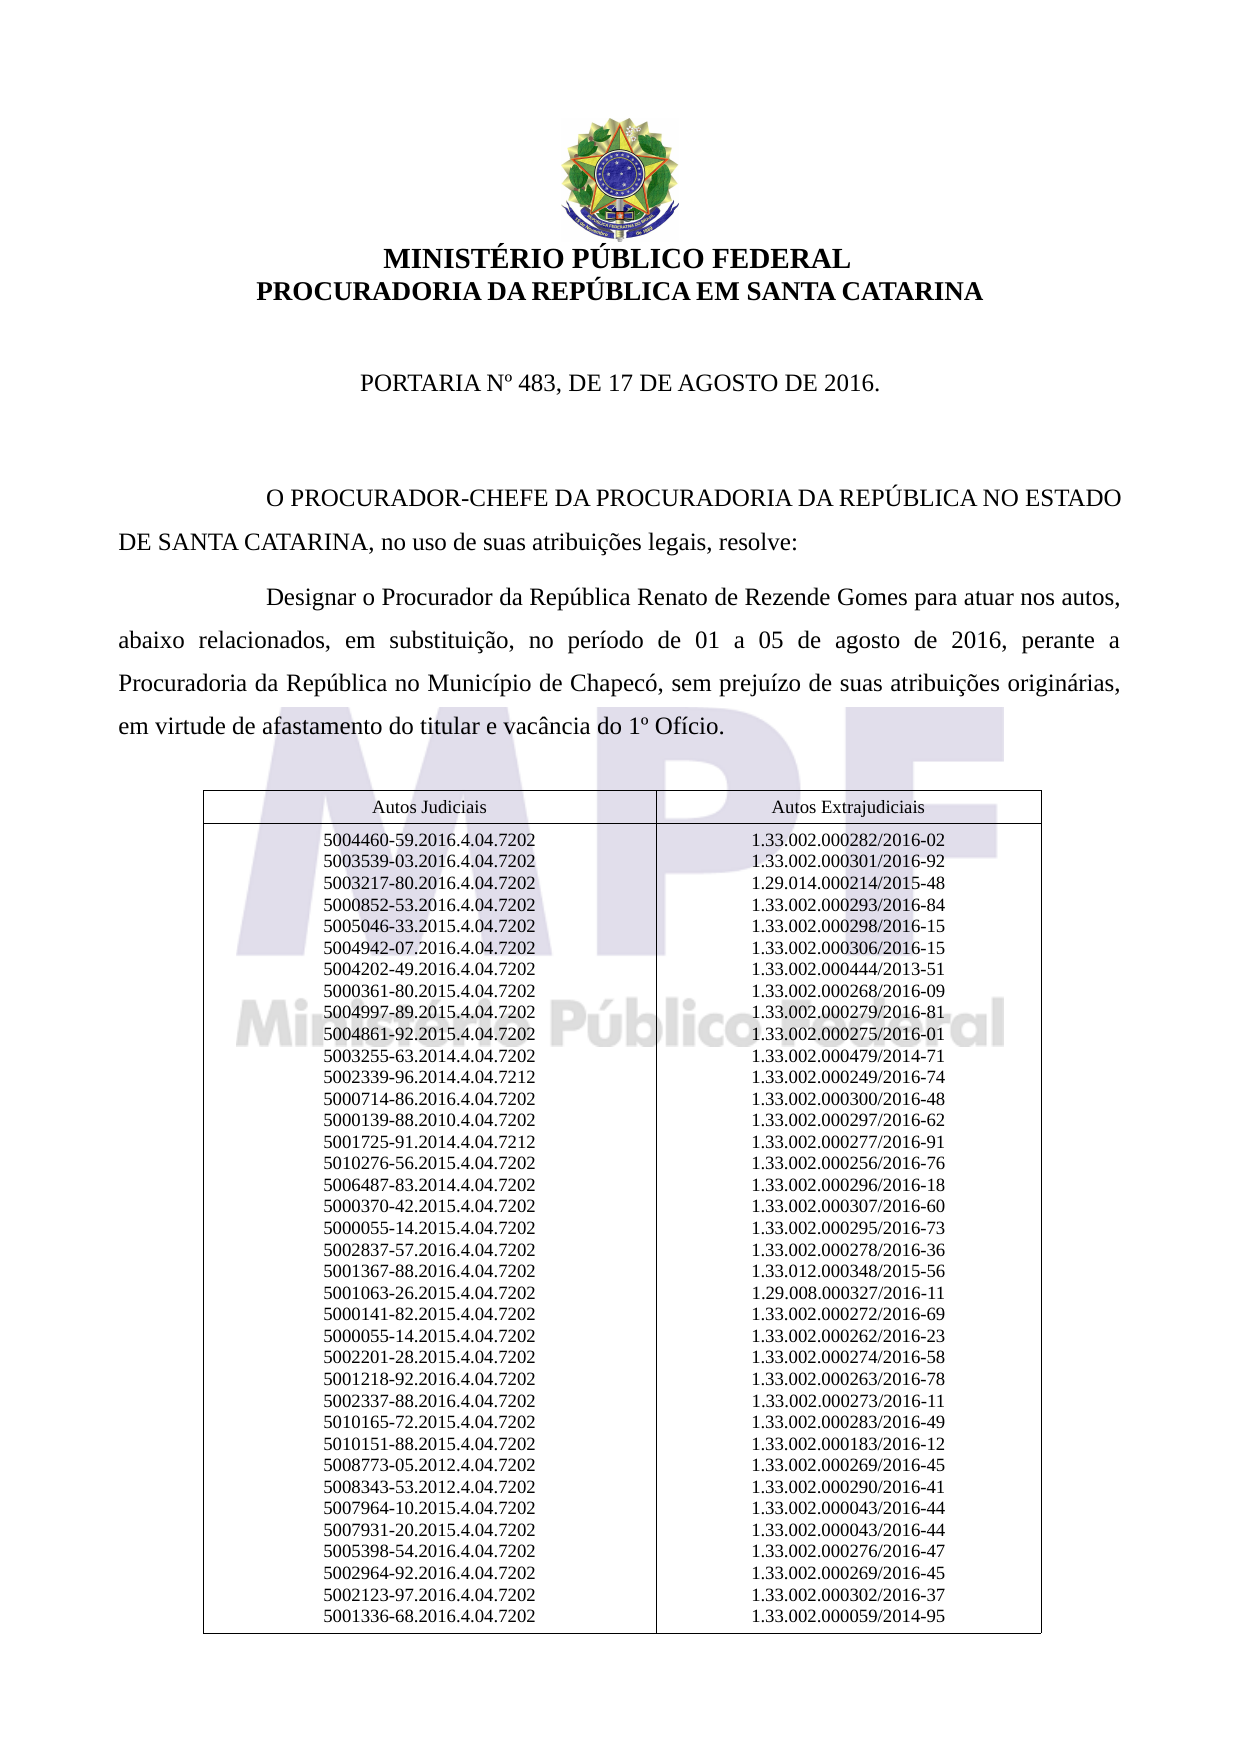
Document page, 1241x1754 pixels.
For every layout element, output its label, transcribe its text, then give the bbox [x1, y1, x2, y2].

table_header Autos Judiciais [204, 791, 656, 823]
text Designar o Procurador da República Renato de Rezende Gomes para atuar nos autos, abaixo relacionados, em substituição, no período de 01 a 05 de agosto de 2016, perante a Procuradoria da República no Município de Chapecó, sem prejuízo de suas atribuições originárias, em virtude de afastamento do titular e vacância do 1º Ofício. [118, 582, 1122, 740]
table_header Autos Extrajudiciais [657, 791, 1041, 823]
table_cell 1.33.002.000282/2016-02 1.33.002.000301/2016-92 1.29.014.000214/2015-48 1.33.002.000293/2016-84 1.33.002.000298/2016-15 1.33.002.000306/2016-15 1.33.002.000444/2013-51 1.33.002.000268/2016-09 1.33.002.000279/2016-81 1.33.002.000275/2016-01 1.33.002.000479/2014-71 1.33.002.000249/2016-74 1.33.002.000300/2016-48 1.33.002.000297/2016-62 1.33.002.000277/2016-91 1.33.002.000256/2016-76 1.33.002.000296/2016-18 1.33.002.000307/2016-60 1.33.002.000295/2016-73 1.33.002.000278/2016-36 1.33.012.000348/2015-56 1.29.008.000327/2016-11 1.33.002.000272/2016-69 1.33.002.000262/2016-23 1.33.002.000274/2016-58 1.33.002.000263/2016-78 1.33.002.000273/2016-11 1.33.002.000283/2016-49 1.33.002.000183/2016-12 1.33.002.000269/2016-45 1.33.002.000290/2016-41 1.33.002.000043/2016-44 1.33.002.000043/2016-44 1.33.002.000276/2016-47 1.33.002.000269/2016-45 1.33.002.000302/2016-37 1.33.002.000059/2014-95 [657, 824, 1041, 1632]
text MINISTÉRIO PÚBLICO FEDERAL [118, 176, 1122, 275]
table_cell 5004460-59.2016.4.04.7202 5003539-03.2016.4.04.7202 5003217-80.2016.4.04.7202 5000852-53.2016.4.04.7202 5005046-33.2015.4.04.7202 5004942-07.2016.4.04.7202 5004202-49.2016.4.04.7202 5000361-80.2015.4.04.7202 5004997-89.2015.4.04.7202 5004861-92.2015.4.04.7202 5003255-63.2014.4.04.7202 5002339-96.2014.4.04.7212 5000714-86.2016.4.04.7202 5000139-88.2010.4.04.7202 5001725-91.2014.4.04.7212 5010276-56.2015.4.04.7202 5006487-83.2014.4.04.7202 5000370-42.2015.4.04.7202 5000055-14.2015.4.04.7202 5002837-57.2016.4.04.7202 5001367-88.2016.4.04.7202 5001063-26.2015.4.04.7202 5000141-82.2015.4.04.7202 5000055-14.2015.4.04.7202 5002201-28.2015.4.04.7202 5001218-92.2016.4.04.7202 5002337-88.2016.4.04.7202 5010165-72.2015.4.04.7202 5010151-88.2015.4.04.7202 5008773-05.2012.4.04.7202 5008343-53.2012.4.04.7202 5007964-10.2015.4.04.7202 5007931-20.2015.4.04.7202 5005398-54.2016.4.04.7202 5002964-92.2016.4.04.7202 5002123-97.2016.4.04.7202 5001336-68.2016.4.04.7202 [204, 824, 656, 1632]
text PROCURADORIA DA REPÚBLICA EM SANTA CATARINA [118, 275, 1122, 306]
picture [236, 740, 1004, 790]
text PORTARIA Nº 483, DE 17 DE AGOSTO DE 2016. [118, 368, 1122, 397]
text O PROCURADOR-CHEFE DA PROCURADORIA DA REPÚBLICA NO ESTADO DE SANTA CATARINA, no uso de suas atribuições legais, resolve: [118, 483, 1122, 555]
